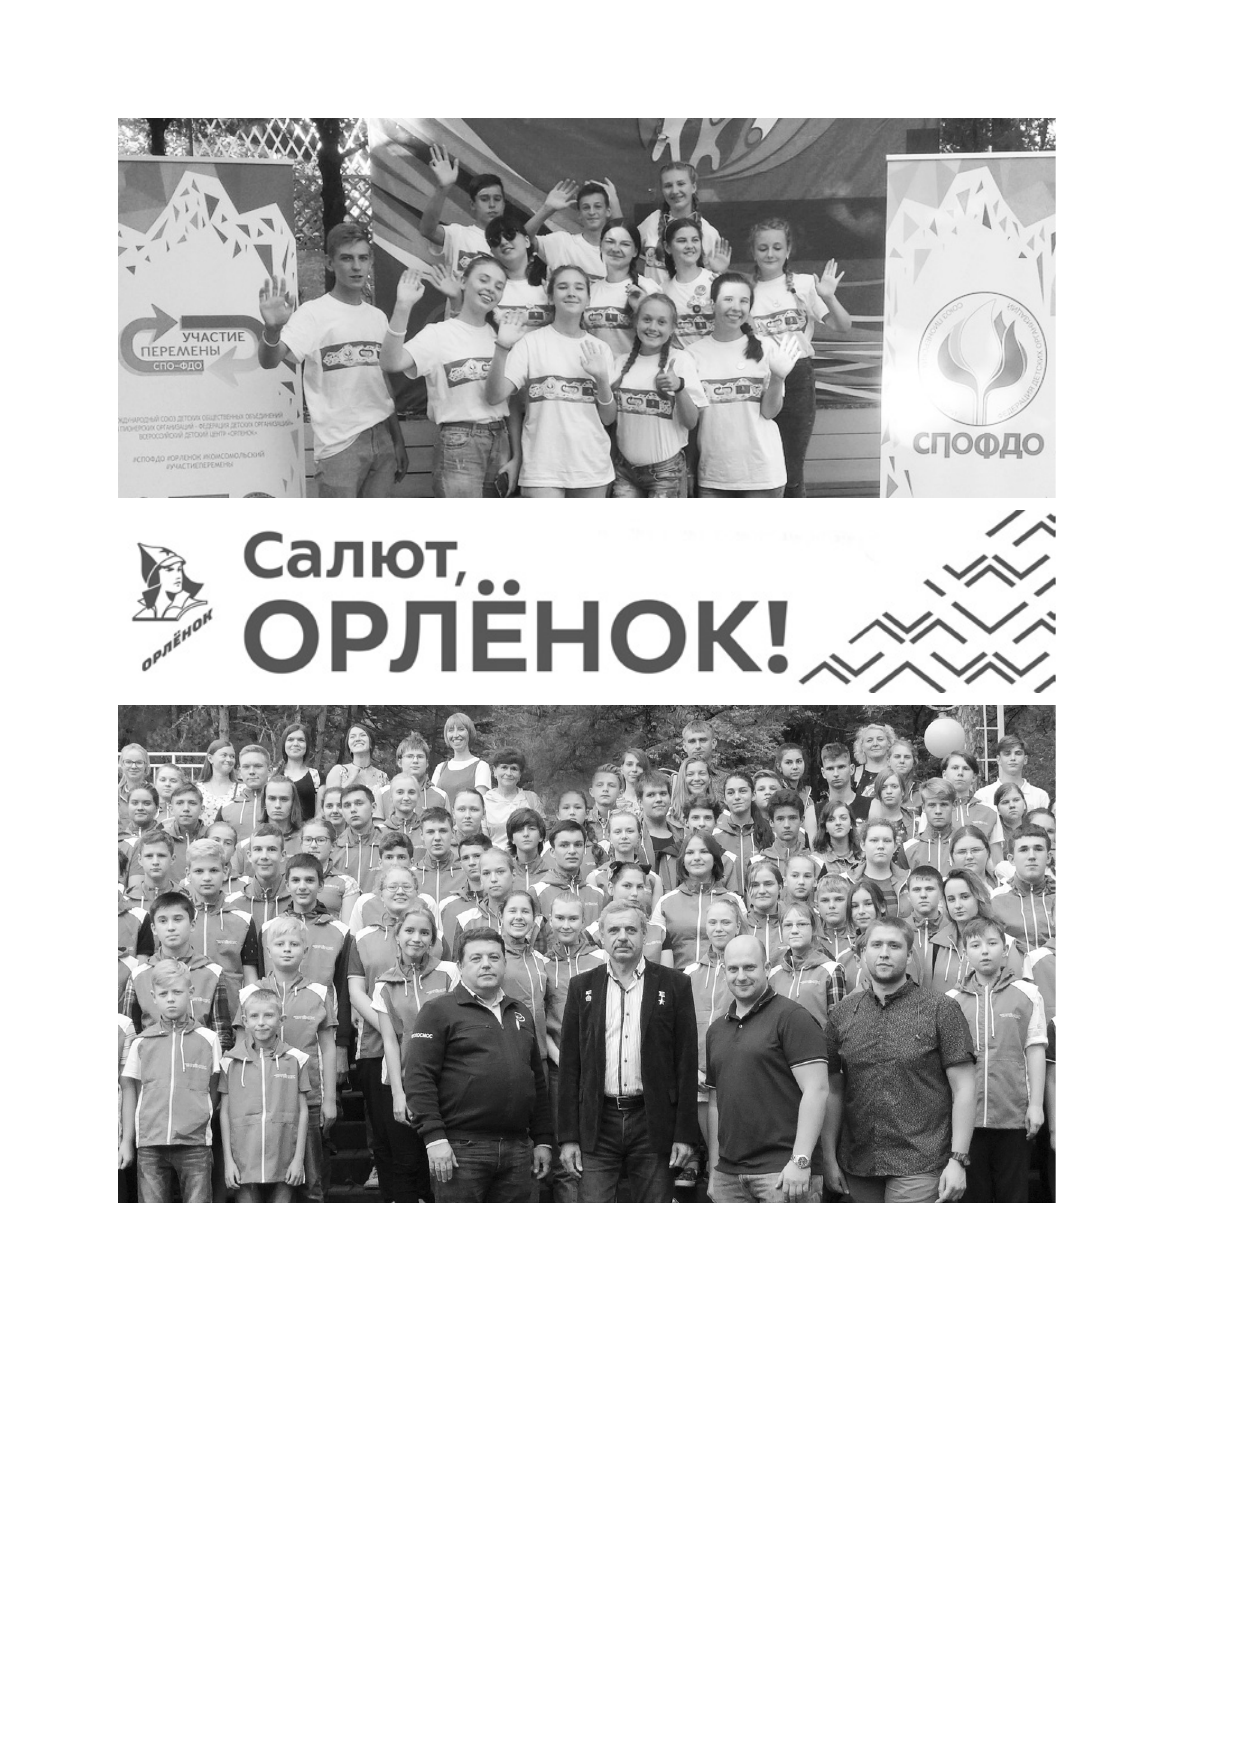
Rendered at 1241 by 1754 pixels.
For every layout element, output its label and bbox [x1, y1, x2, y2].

picture [118, 705, 1056, 1203]
picture [118, 118, 1056, 498]
picture [118, 510, 1056, 693]
